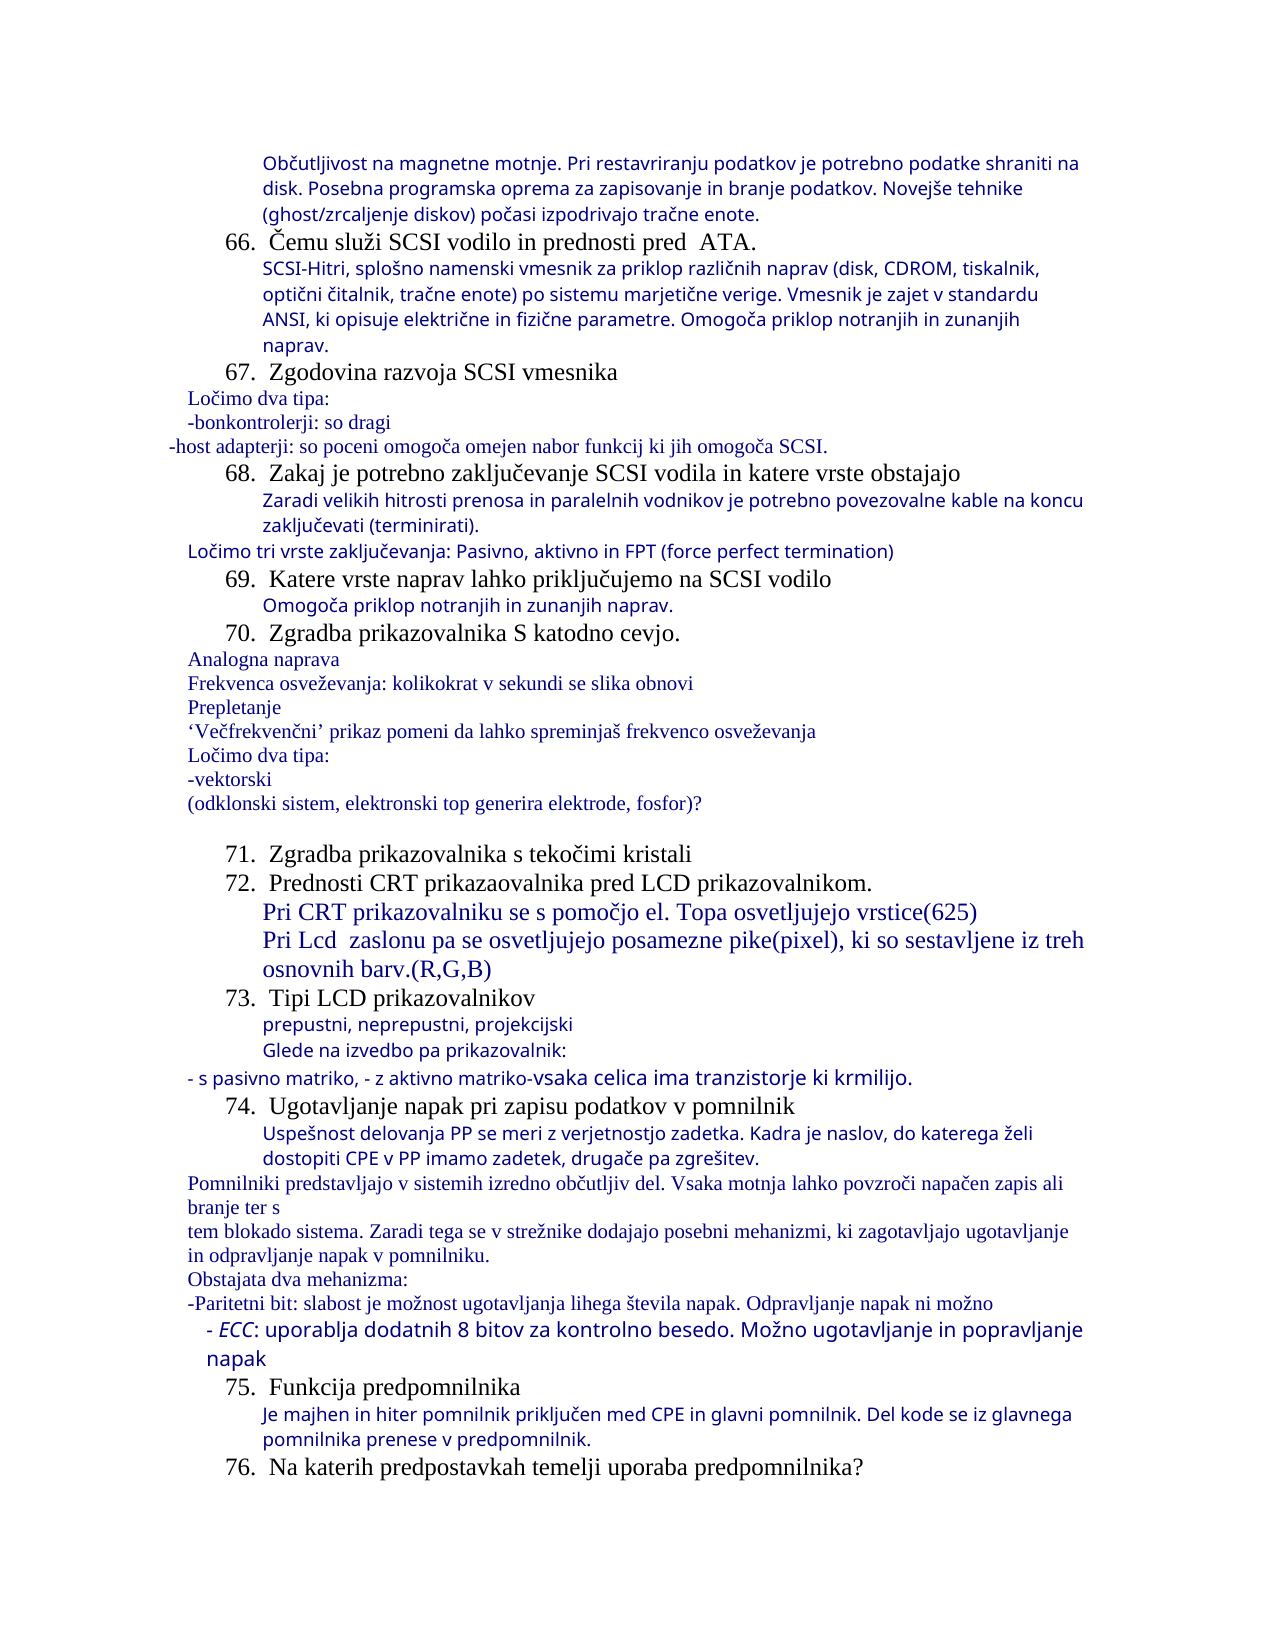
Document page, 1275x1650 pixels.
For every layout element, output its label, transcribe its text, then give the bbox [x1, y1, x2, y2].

list Zgradba prikazovalnika S katodno cevjo. [225, 618, 1087, 647]
text - s pasivno matriko, - z aktivno matriko-vsaka celica ima tranzistorje ki krmilijo. [187, 1063, 1087, 1091]
text Ločimo dva tipa: [94, 743, 1087, 767]
text Glede na izvedbo pa prikazovalnik: [262, 1037, 1087, 1063]
text SCSI-Hitri, splošno namenski vmesnik za priklop različnih naprav (disk, CDROM, tiskalnik, optični čitalnik, tračne enote) po sistemu marjetične verige. Vmesnik je zajet v standardu ANSI, ki opisuje električne in fizične parametre. Omogoča priklop notranjih in zunanjih naprav. [262, 255, 1087, 357]
text Frekvenca osveževanja: kolikokrat v sekundi se slika obnovi [94, 671, 1087, 695]
list Prednosti CRT prikazaovalnika pred LCD prikazovalnikom. [225, 868, 1087, 897]
list Tipi LCD prikazovalnikov [225, 983, 1087, 1012]
list Zgradba prikazovalnika s tekočimi kristali [225, 839, 1087, 868]
text Občutljivost na magnetne motnje. Pri restavriranju podatkov je potrebno podatke shraniti na disk. Posebna programska oprema za zapisovanje in branje podatkov. Novejše tehnike (ghost/zrcaljenje diskov) počasi izpodrivajo tračne enote. [262, 150, 1087, 227]
text Prepletanje [94, 695, 1087, 719]
text Ločimo dva tipa: [94, 386, 1087, 410]
list Ugotavljanje napak pri zapisu podatkov v pomnilnik [225, 1091, 1087, 1120]
text tem blokado sistema. Zaradi tega se v strežnike dodajajo posebni mehanizmi, ki zagotavljajo ugotavljanje in odpravljanje napak v pomnilniku. [94, 1219, 1087, 1267]
list Zgodovina razvoja SCSI vmesnika [225, 357, 1087, 386]
list Katere vrste naprav lahko priključujemo na SCSI vodilo [225, 564, 1087, 592]
text Je majhen in hiter pomnilnik priključen med CPE in glavni pomnilnik. Del kode se iz glavnega pomnilnika prenese v predpomnilnik. [262, 1401, 1087, 1452]
text -Paritetni bit: slabost je možnost ugotavljanja lihega števila napak. Odpravljanje napak ni možno [94, 1291, 1087, 1315]
text -host adapterji: so poceni omogoča omejen nabor funkcij ki jih omogoča SCSI. [169, 434, 1087, 458]
text - ECC: uporablja dodatnih 8 bitov za kontrolno besedo. Možno ugotavljanje in popravljanje napak [94, 1315, 1087, 1372]
text Omogoča priklop notranjih in zunanjih naprav. [262, 592, 1087, 618]
text Ločimo tri vrste zaključevanja: Pasivno, aktivno in FPT (force perfect termination) [187, 538, 1087, 564]
text prepustni, neprepustni, projekcijski [262, 1012, 1087, 1037]
text Pomnilniki predstavljajo v sistemih izredno občutljiv del. Vsaka motnja lahko povzroči napačen zapis ali branje ter s [94, 1171, 1087, 1219]
text (odklonski sistem, elektronski top generira elektrode, fosfor)? [94, 791, 1087, 815]
text Obstajata dva mehanizma: [94, 1267, 1087, 1291]
text -vektorski [94, 767, 1087, 791]
list Zakaj je potrebno zaključevanje SCSI vodila in katere vrste obstajajo [225, 458, 1087, 487]
text Pri Lcd zaslonu pa se osvetljujejo posamezne pike(pixel), ki so sestavljene iz treh osnovnih barv.(R,G,B) [262, 925, 1087, 983]
list Na katerih predpostavkah temelji uporaba predpomnilnika? [225, 1452, 1087, 1481]
text Pri CRT prikazovalniku se s pomočjo el. Topa osvetljujejo vrstice(625) [262, 897, 1087, 925]
text Uspešnost delovanja PP se meri z verjetnostjo zadetka. Kadra je naslov, do katerega želi dostopiti CPE v PP imamo zadetek, drugače pa zgrešitev. [262, 1120, 1087, 1171]
text -bonkontrolerji: so dragi [94, 410, 1087, 434]
text Zaradi velikih hitrosti prenosa in paralelnih vodnikov je potrebno povezovalne kable na koncu zaključevati (terminirati). [262, 487, 1087, 538]
text ‘Večfrekvenčni’ prikaz pomeni da lahko spreminjaš frekvenco osveževanja [94, 719, 1087, 743]
list Funkcija predpomnilnika [225, 1372, 1087, 1401]
text Analogna naprava [94, 647, 1087, 671]
list Čemu služi SCSI vodilo in prednosti pred ATA. [225, 227, 1087, 255]
